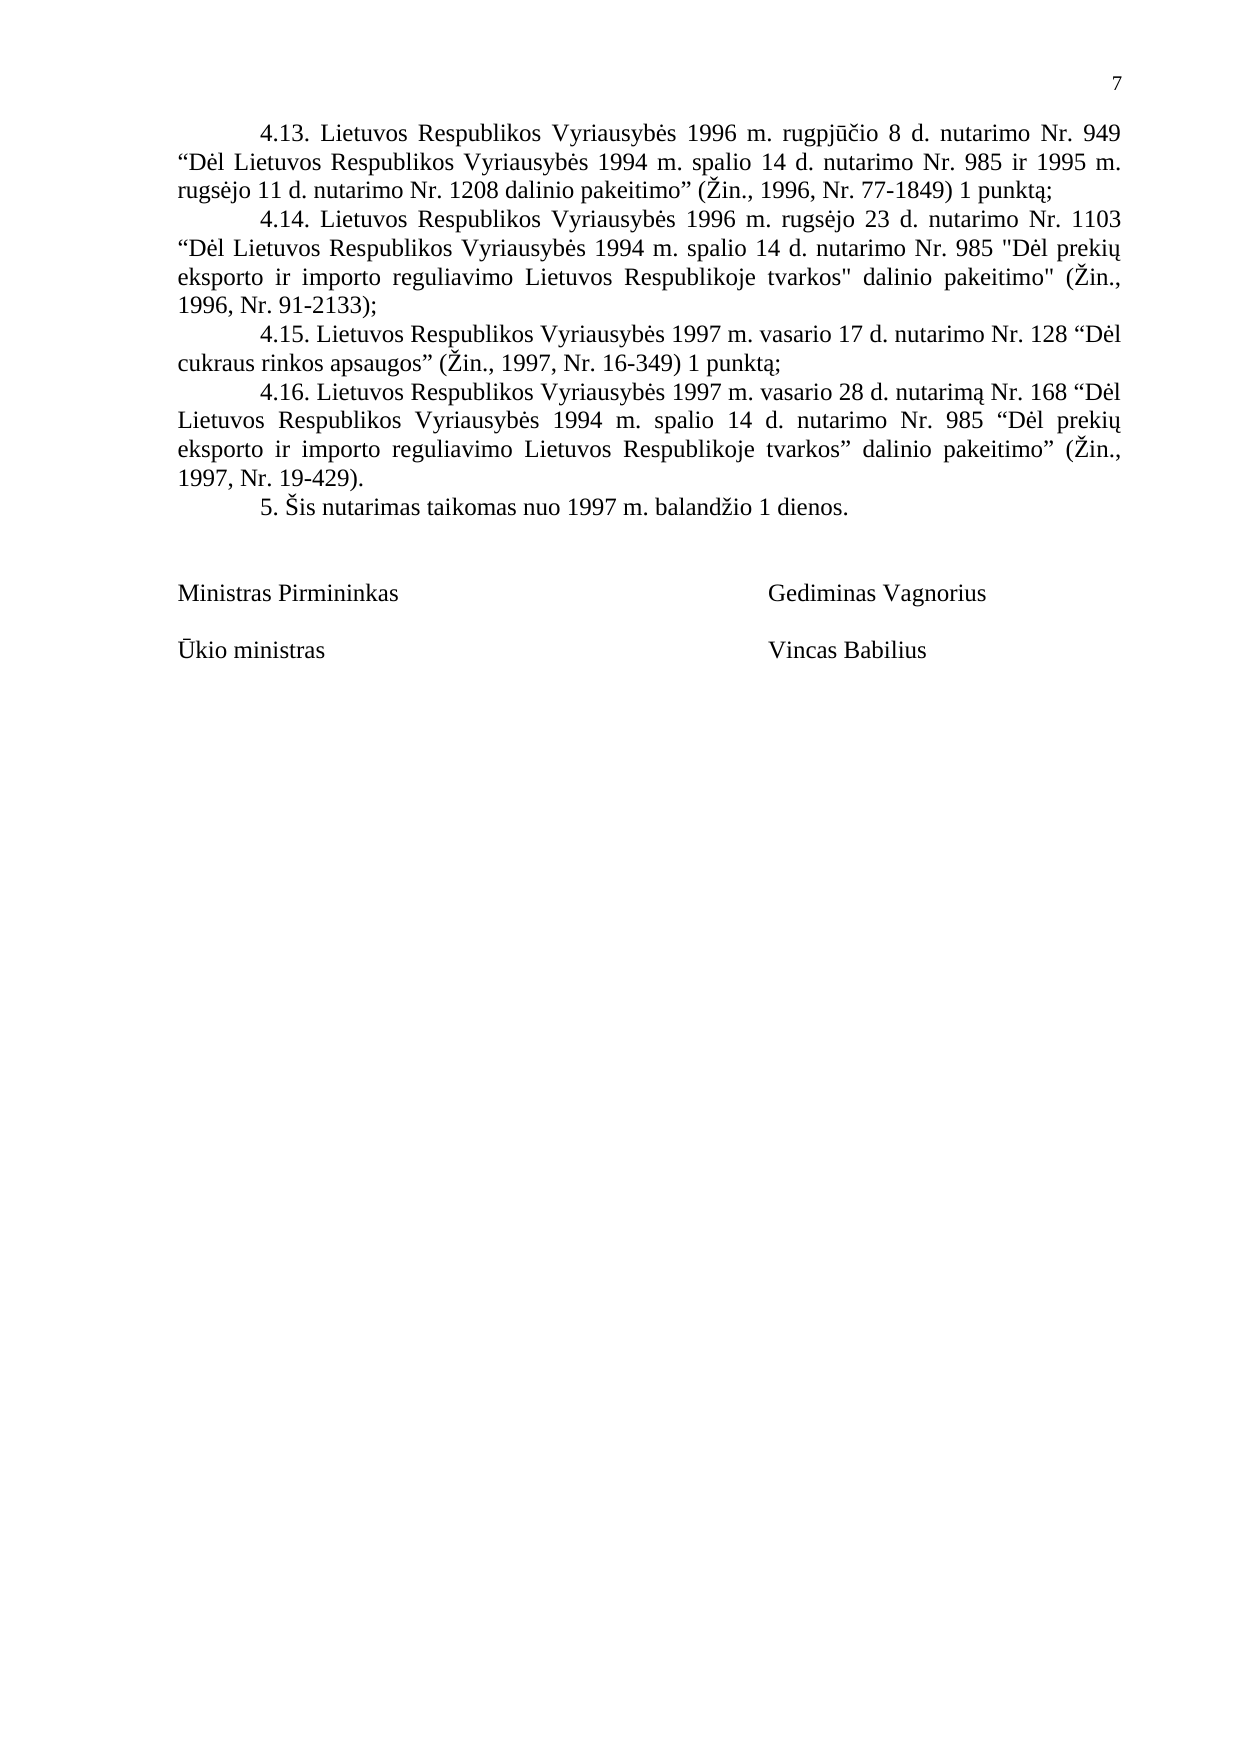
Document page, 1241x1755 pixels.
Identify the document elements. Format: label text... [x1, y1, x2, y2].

text 4.13. Lietuvos Respublikos Vyriausybės 1996 m. rugpjūčio 8 d. nutarimo Nr. 949 “Dėl Lietuvos Respublikos Vyriausybės 1994 m. spalio 14 d. nutarimo Nr. 985 ir 1995 m. rugsėjo 11 d. nutarimo Nr. 1208 dalinio pakeitimo” (Žin., 1996, Nr. 77-1849) 1 punktą; [177, 118, 1122, 204]
text 4.16. Lietuvos Respublikos Vyriausybės 1997 m. vasario 28 d. nutarimą Nr. 168 “Dėl Lietuvos Respublikos Vyriausybės 1994 m. spalio 14 d. nutarimo Nr. 985 “Dėl prekių eksporto ir importo reguliavimo Lietuvos Respublikoje tvarkos” dalinio pakeitimo” (Žin., 1997, Nr. 19-429). [177, 377, 1122, 492]
text 4.15. Lietuvos Respublikos Vyriausybės 1997 m. vasario 17 d. nutarimo Nr. 128 “Dėl cukraus rinkos apsaugos” (Žin., 1997, Nr. 16-349) 1 punktą; [177, 319, 1122, 377]
text 4.14. Lietuvos Respublikos Vyriausybės 1996 m. rugsėjo 23 d. nutarimo Nr. 1103 “Dėl Lietuvos Respublikos Vyriausybės 1994 m. spalio 14 d. nutarimo Nr. 985 "Dėl prekių eksporto ir importo reguliavimo Lietuvos Respublikoje tvarkos" dalinio pakeitimo" (Žin., 1996, Nr. 91-2133); [177, 204, 1122, 319]
text 5. Šis nutarimas taikomas nuo 1997 m. balandžio 1 dienos. [177, 492, 1122, 521]
text Ūkio ministras Vincas Babilius [177, 636, 1122, 664]
text Ministras Pirmininkas Gediminas Vagnorius [177, 578, 1122, 607]
